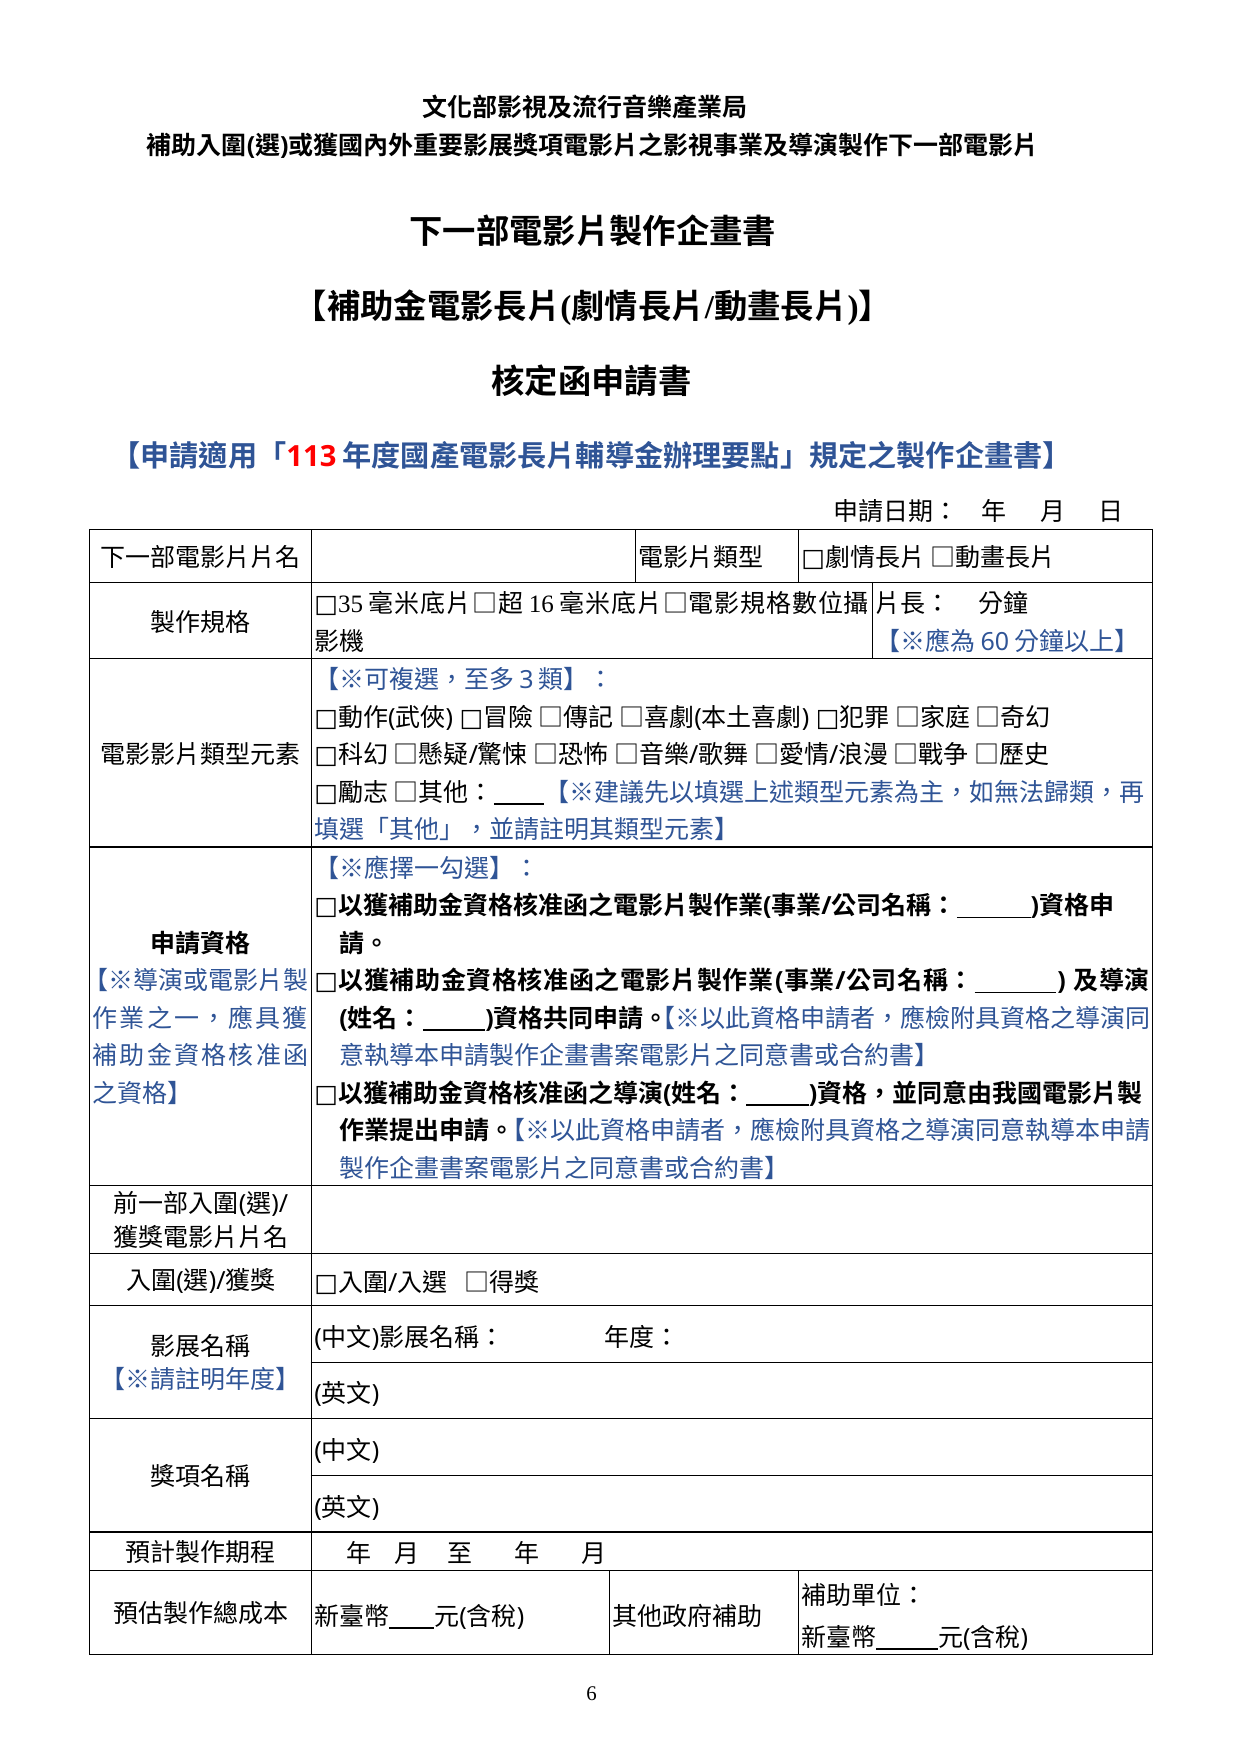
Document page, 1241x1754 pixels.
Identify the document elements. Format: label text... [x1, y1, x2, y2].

text 下一部電影片製作企畫書 [90, 191, 1095, 266]
text 【補助金電影長片(劇情長片/動畫長片)】 [90, 266, 1095, 341]
table_cell 預計製作期程 [90, 1533, 311, 1570]
table_cell 新臺幣 元(含稅) [312, 1571, 609, 1654]
table_header 下一部電影片片名 [90, 530, 311, 582]
table_cell 申請資格 【※導演或電影片製作業之一，應具獲補助金資格核准函之資格】 [90, 848, 311, 1185]
table_cell 片長： 分鐘 【※應為60分鐘以上】 [873, 583, 1152, 658]
table_cell □35毫米底片□超16毫米底片□電影規格數位攝影機 [312, 583, 872, 658]
table_cell 入圍(選)/獲獎 [90, 1254, 311, 1305]
table_cell 【※應擇一勾選】： □以獲補助金資格核准函之電影片製作業(事業/公司名稱： )資格申請。 □以獲補助金資格核准函之電影片製作業(事業/公司名稱： ) 及導演(姓名： )資格共同申請。【※以此資格申請者，應檢附具資格之導演同意執導本申請製作企畫書案電影片之同意書或合約書】 □以獲補助金資格核准函之導演(姓名： )資格，並同意由我國電影片製作業提出申請。【※以此資格申請者，應檢附具資格之導演同意執導本申請製作企畫書案電影片之同意書或合約書】 [312, 848, 1152, 1185]
table_header [312, 530, 635, 582]
table_cell 影展名稱 【※請註明年度】 [90, 1306, 311, 1418]
text 補助入圍(選)或獲國內外重要影展獎項電影片之影視事業及導演製作下一部電影片 [90, 124, 1095, 162]
table_cell (英文) [312, 1476, 1152, 1531]
table_cell 預估製作總成本 [90, 1571, 311, 1654]
table_cell 年 月 至 年 月 [312, 1533, 1152, 1570]
text 【申請適用「113年度國產電影長片輔導金辦理要點」規定之製作企畫書】 [75, 416, 1107, 491]
table_cell 製作規格 [90, 583, 311, 658]
table_cell □入圍/入選 □得獎 [312, 1254, 1152, 1305]
table_header 電影片類型 [636, 530, 798, 582]
table_cell 【※可複選，至多3類】： □動作(武俠) □冒險 □傳記 □喜劇(本土喜劇) □犯罪 □家庭 □奇幻 □科幻 □懸疑/驚悚 □恐怖 □音樂/歌舞 □愛情/浪漫 □戰争 □歷史 □勵志 □其他： 【※建議先以填選上述類型元素為主，如無法歸類，再填選「其他」，並請註明其類型元素】 [312, 659, 1152, 846]
table_cell (英文) [312, 1363, 1152, 1418]
table_header □劇情長片 □動畫長片 [799, 530, 1152, 582]
text 申請日期： 年 月 日 [125, 491, 1123, 529]
table_cell (中文)影展名稱： 年度： [312, 1306, 1152, 1362]
table_cell [312, 1186, 1152, 1253]
table_cell 前一部入圍(選)/ 獲獎電影片片名 [90, 1186, 311, 1253]
text 文化部影視及流行音樂產業局 [134, 87, 1036, 124]
table_cell 其他政府補助 [610, 1571, 798, 1654]
table_cell 電影影片類型元素 [90, 659, 311, 846]
table_cell (中文) [312, 1419, 1152, 1475]
table_cell 補助單位： 新臺幣 元(含稅) [799, 1571, 1152, 1654]
text 核定函申請書 [75, 341, 1107, 416]
table_cell 獎項名稱 [90, 1419, 311, 1531]
